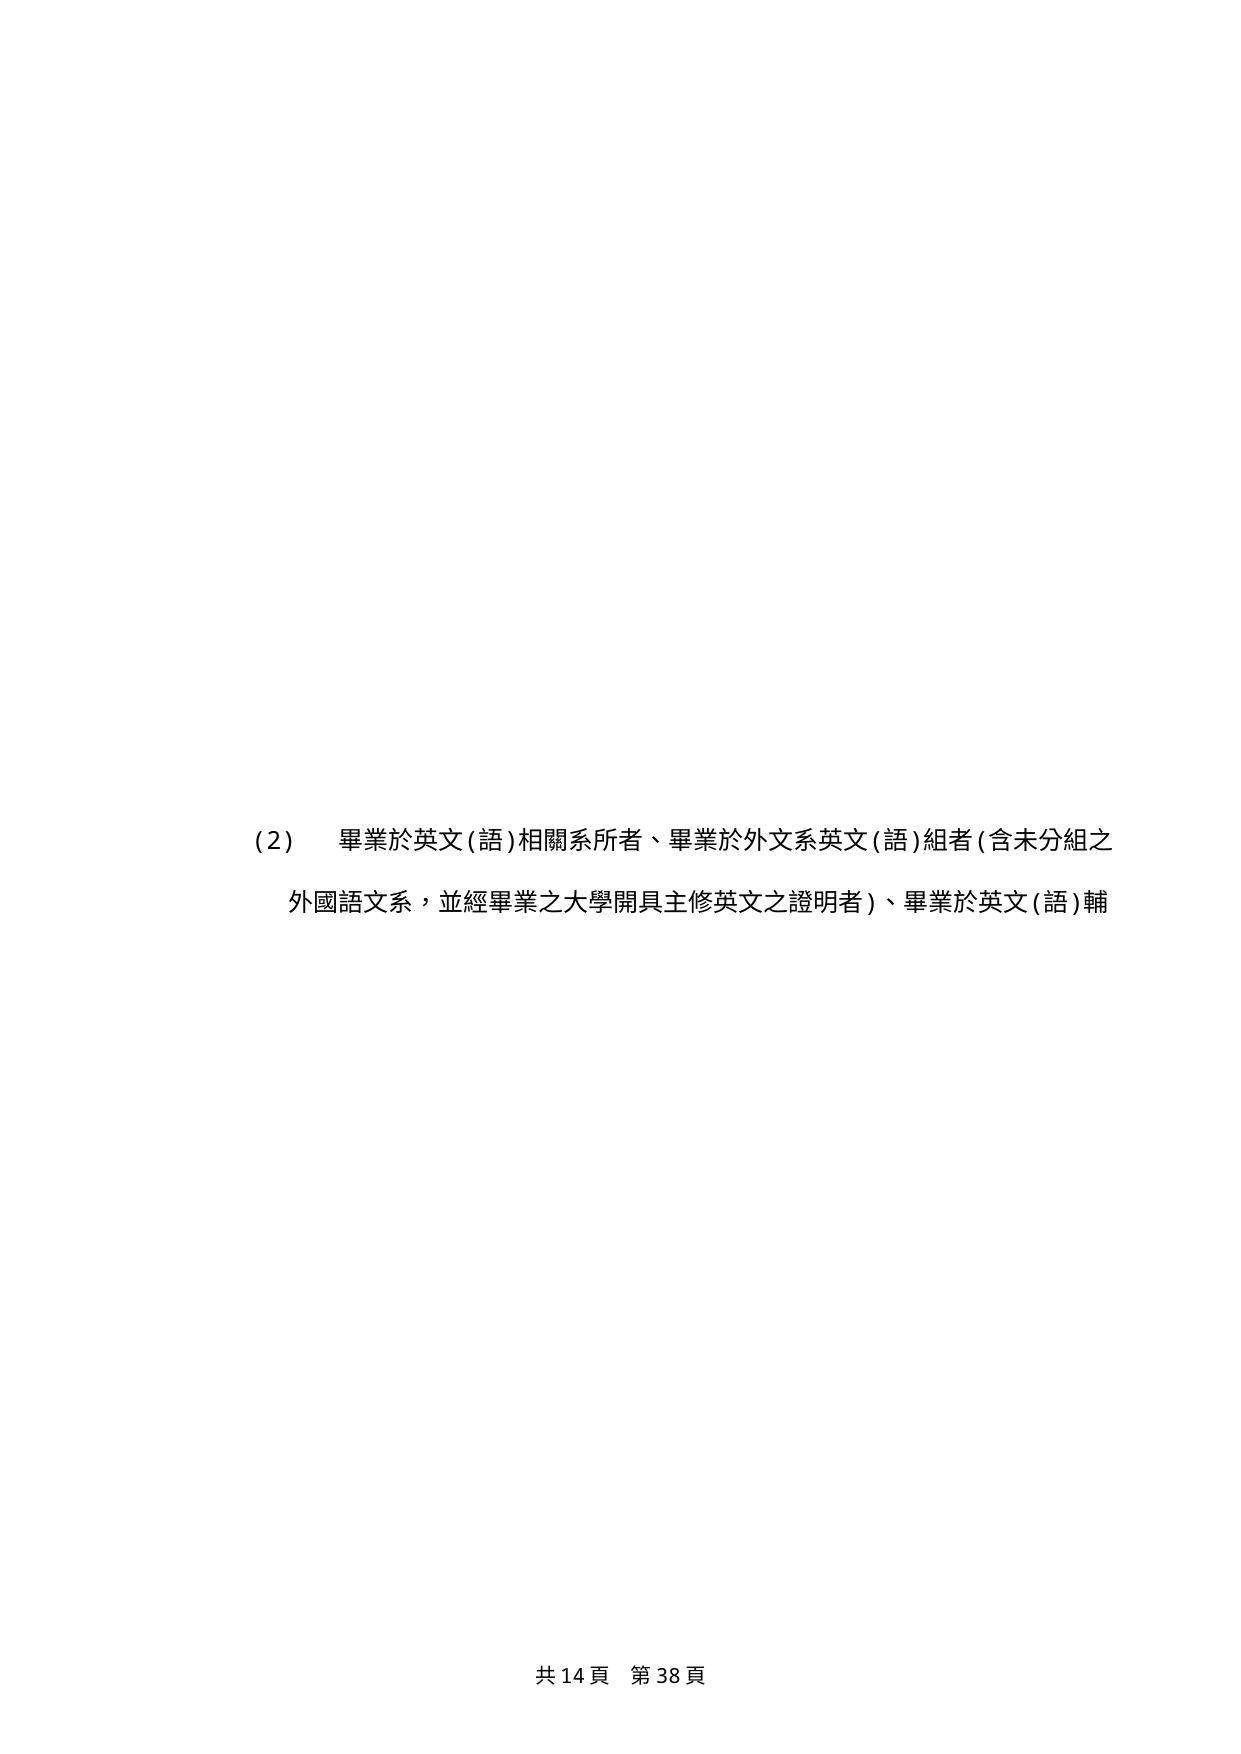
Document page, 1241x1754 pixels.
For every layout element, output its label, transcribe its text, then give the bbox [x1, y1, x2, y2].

list 畢業於英文(語)相關系所者、畢業於外文系英文(語)組者(含未分組之外國語文系，並經畢業之大學開具主修英文之證明者)、畢業於英文(語)輔 [251, 797, 1122, 922]
